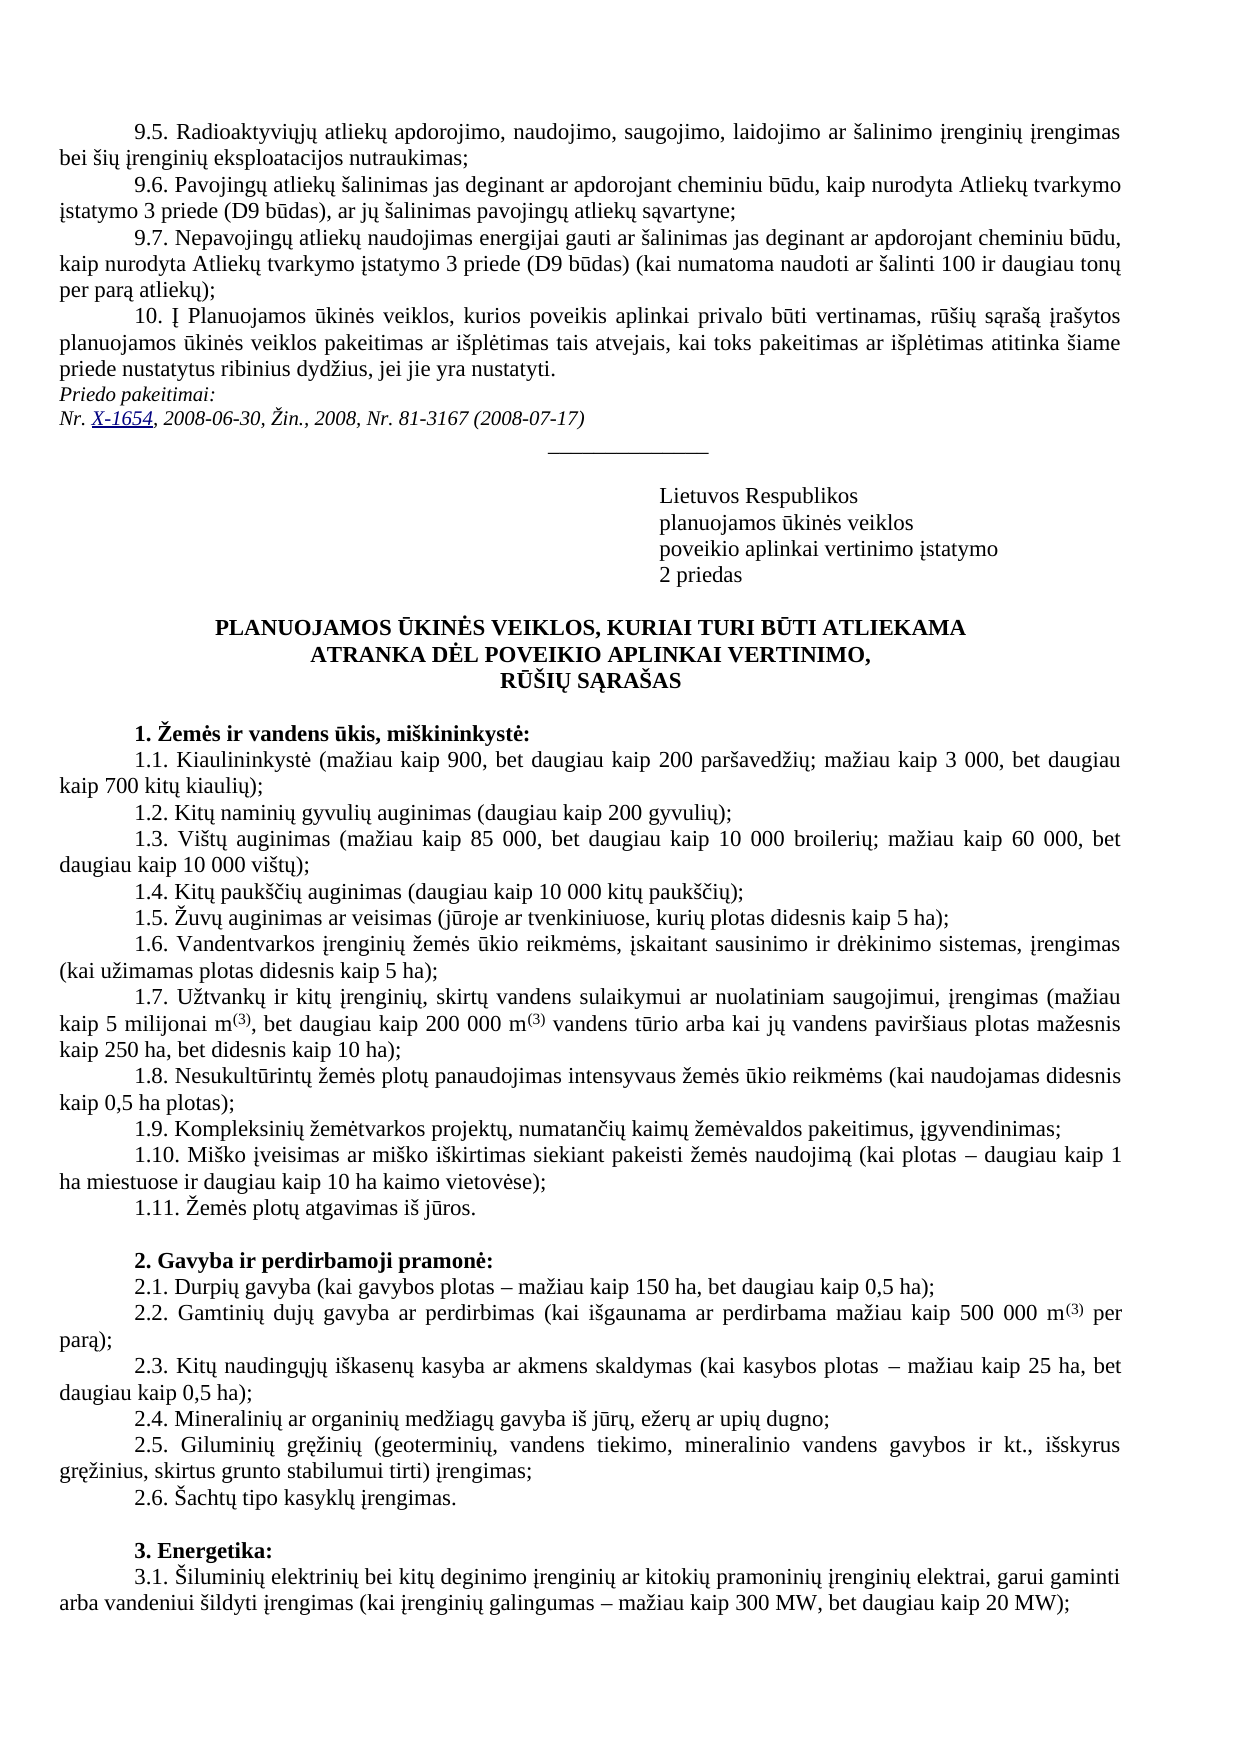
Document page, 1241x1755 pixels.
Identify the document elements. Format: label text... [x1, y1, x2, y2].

text 9.6. Pavojingų atliekų šalinimas jas deginant ar apdorojant cheminiu būdu, kaip nurodyta Atliekų tvarkymo įstatymo 3 priede (D9 būdas), ar jų šalinimas pavojingų atliekų sąvartyne; [59, 171, 1122, 223]
text 1.4. Kitų paukščių auginimas (daugiau kaip 10 000 kitų paukščių); [59, 878, 1122, 904]
text 2.4. Mineralinių ar organinių medžiagų gavyba iš jūrų, ežerų ar upių dugno; [59, 1405, 1122, 1431]
text 1.5. Žuvų auginimas ar veisimas (jūroje ar tvenkiniuose, kurių plotas didesnis kaip 5 ha); [59, 904, 1122, 931]
text 3.1. Šiluminių elektrinių bei kitų deginimo įrenginių ar kitokių pramoninių įrenginių elektrai, garui gaminti arba vandeniui šildyti įrengimas (kai įrenginių galingumas – mažiau kaip 300 MW, bet daugiau kaip 20 MW); [59, 1563, 1122, 1616]
text 2.1. Durpių gavyba (kai gavybos plotas – mažiau kaip 150 ha, bet daugiau kaip 0,5 ha); [59, 1273, 1122, 1299]
text 1.9. Kompleksinių žemėtvarkos projektų, numatančių kaimų žemėvaldos pakeitimus, įgyvendinimas; [59, 1115, 1122, 1141]
text ATRANKA DĖL POVEIKIO APLINKAI VERTINIMO, [59, 641, 1122, 667]
text Nr. X-1654, 2008-06-30, Žin., 2008, Nr. 81-3167 (2008-07-17) [59, 406, 1122, 430]
text planuojamos ūkinės veiklos [59, 509, 1122, 535]
text 2.2. Gamtinių dujų gavyba ar perdirbimas (kai išgaunama ar perdirbama mažiau kaip 500 000 m(3) per parą); [59, 1299, 1122, 1352]
text Priedo pakeitimai: [59, 382, 1122, 406]
text 9.7. Nepavojingų atliekų naudojimas energijai gauti ar šalinimas jas deginant ar apdorojant cheminiu būdu, kaip nurodyta Atliekų tvarkymo įstatymo 3 priede (D9 būdas) (kai numatoma naudoti ar šalinti 100 ir daugiau tonų per parą atliekų); [59, 223, 1122, 303]
text 2. Gavyba ir perdirbamoji pramonė: [59, 1247, 1122, 1273]
text 1.8. Nesukultūrintų žemės plotų panaudojimas intensyvaus žemės ūkio reikmėms (kai naudojamas didesnis kaip 0,5 ha plotas); [59, 1062, 1122, 1115]
text 9.5. Radioaktyviųjų atliekų apdorojimo, naudojimo, saugojimo, laidojimo ar šalinimo įrenginių įrengimas bei šių įrenginių eksploatacijos nutraukimas; [59, 118, 1122, 171]
text 2.6. Šachtų tipo kasyklų įrengimas. [59, 1484, 1122, 1510]
text 1.6. Vandentvarkos įrenginių žemės ūkio reikmėms, įskaitant sausinimo ir drėkinimo sistemas, įrengimas (kai užimamas plotas didesnis kaip 5 ha); [59, 931, 1122, 983]
text 1.11. Žemės plotų atgavimas iš jūros. [59, 1194, 1122, 1220]
text 2.5. Giluminių gręžinių (geoterminių, vandens tiekimo, mineralinio vandens gavybos ir kt., išskyrus gręžinius, skirtus grunto stabilumui tirti) įrengimas; [59, 1431, 1122, 1484]
text ______________ [59, 430, 1122, 456]
text 2.3. Kitų naudingųjų iškasenų kasyba ar akmens skaldymas (kai kasybos plotas – mažiau kaip 25 ha, bet daugiau kaip 0,5 ha); [59, 1352, 1122, 1405]
subtitle PLANUOJAMOS ŪKINĖS VEIKLOS, KURIAI TURI BŪTI ATLIEKAMA [59, 614, 1122, 641]
text 1.10. Miško įveisimas ar miško iškirtimas siekiant pakeisti žemės naudojimą (kai plotas – daugiau kaip 1 ha miestuose ir daugiau kaip 10 ha kaimo vietovėse); [59, 1141, 1122, 1194]
text 1. Žemės ir vandens ūkis, miškininkystė: [59, 720, 1122, 746]
text 2 priedas [59, 562, 1122, 588]
text 1.7. Užtvankų ir kitų įrenginių, skirtų vandens sulaikymui ar nuolatiniam saugojimui, įrengimas (mažiau kaip 5 milijonai m(3), bet daugiau kaip 200 000 m(3) vandens tūrio arba kai jų vandens paviršiaus plotas mažesnis kaip 250 ha, bet didesnis kaip 10 ha); [59, 983, 1122, 1062]
text 1.1. Kiaulininkystė (mažiau kaip 900, bet daugiau kaip 200 paršavedžių; mažiau kaip 3 000, bet daugiau kaip 700 kitų kiaulių); [59, 746, 1122, 799]
text RŪŠIŲ SĄRAŠAS [59, 667, 1122, 693]
text Lietuvos Respublikos [59, 482, 1122, 509]
text 1.3. Vištų auginimas (mažiau kaip 85 000, bet daugiau kaip 10 000 broilerių; mažiau kaip 60 000, bet daugiau kaip 10 000 vištų); [59, 825, 1122, 878]
text 10. Į Planuojamos ūkinės veiklos, kurios poveikis aplinkai privalo būti vertinamas, rūšių sąrašą įrašytos planuojamos ūkinės veiklos pakeitimas ar išplėtimas tais atvejais, kai toks pakeitimas ar išplėtimas atitinka šiame priede nustatytus ribinius dydžius, jei jie yra nustatyti. [59, 303, 1122, 382]
text 1.2. Kitų naminių gyvulių auginimas (daugiau kaip 200 gyvulių); [59, 799, 1122, 825]
text poveikio aplinkai vertinimo įstatymo [59, 535, 1122, 562]
text 3. Energetika: [59, 1537, 1122, 1563]
